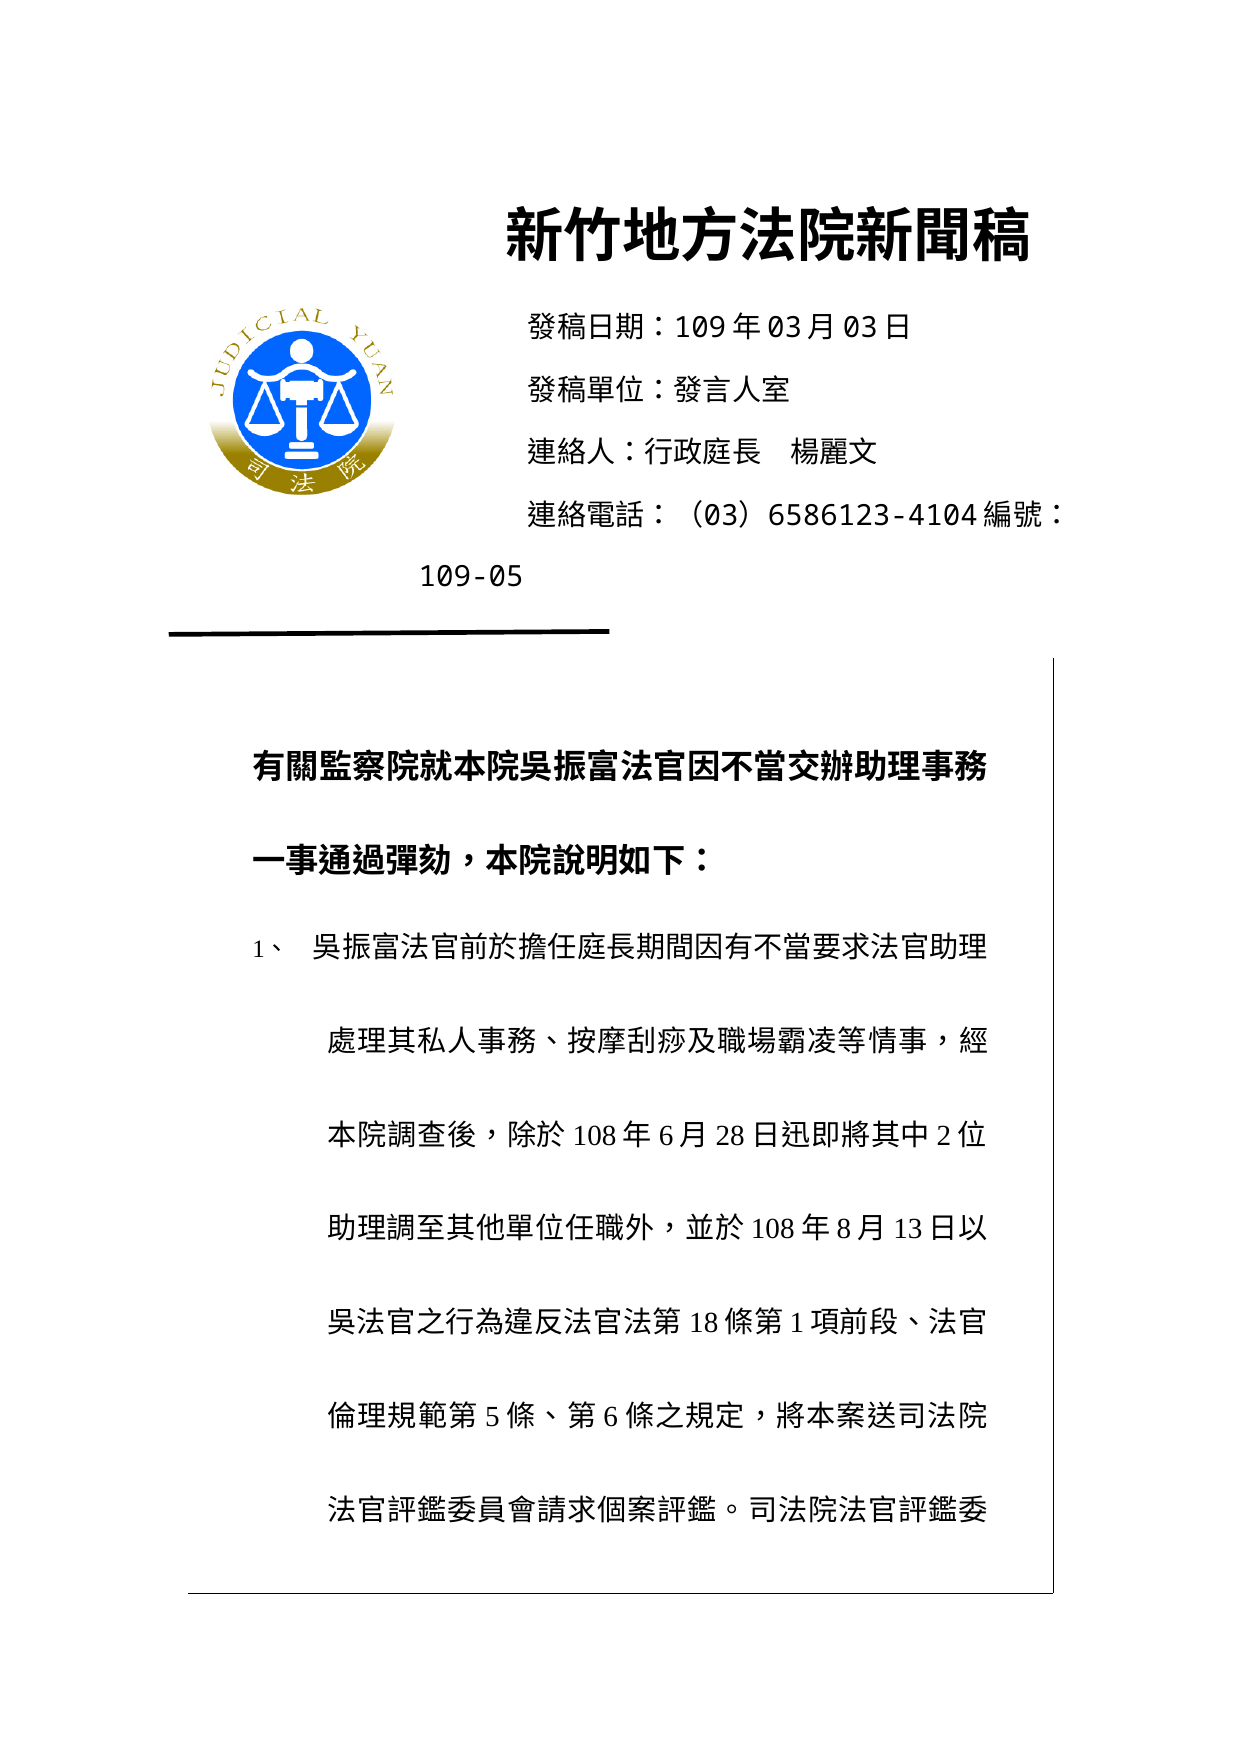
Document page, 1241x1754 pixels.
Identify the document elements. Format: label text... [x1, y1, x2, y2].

table_header [188, 158, 415, 596]
list 吳振富法官前於擔任庭長期間因有不當要求法官助理處理其私人事務、按摩刮痧及職場霸凌等情事，經本院調查後，除於108年6月28日迅即將其中2位助理調至其他單位任職外，並於108年8月13日以吳法官之行為違反法官法第18條第1項前段、法官倫理規範第5條、第6條之規定，將本案送司法院法官評鑑委員會請求個案評鑑。司法院法官評鑑委員會於108年12月20日決議認有懲戒之必要，報由司法院移請監察院審查。 [187, 838, 1053, 1593]
table_header 新竹地方法院新聞稿 發稿日期：109年03月03日 發稿單位：發言人室 連絡人：行政庭長 楊麗文 連絡電話：（03）6586123-4104編號：109-05 [415, 158, 1074, 596]
text 有關監察院就本院吳振富法官因不當交辦助理事務一事通過彈劾，本院說明如下： [187, 658, 1053, 838]
